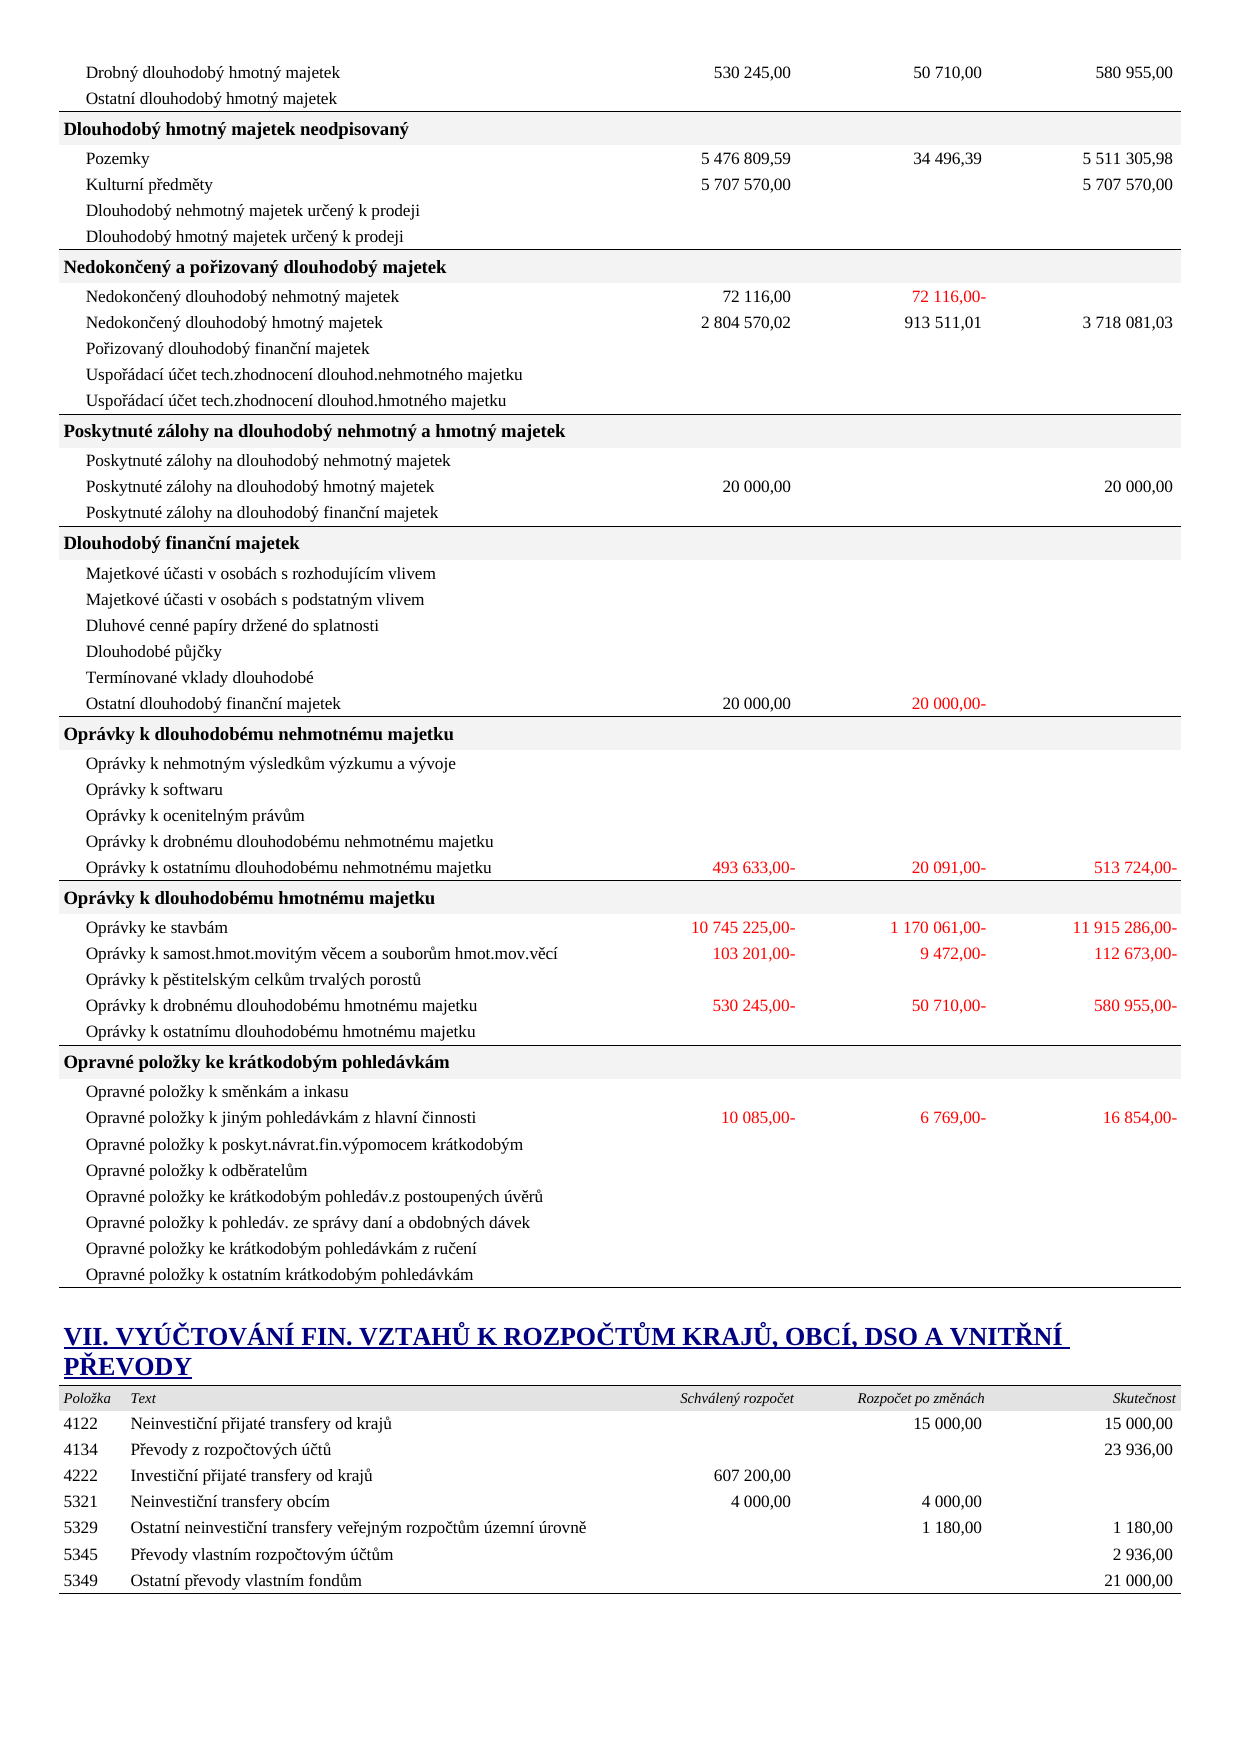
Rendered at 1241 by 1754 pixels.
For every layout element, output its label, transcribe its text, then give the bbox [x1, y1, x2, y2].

table_cell [990, 336, 1181, 362]
table_cell [59, 750, 81, 776]
table_cell [799, 388, 990, 414]
table_cell [59, 474, 81, 500]
table_cell 913 511,01 [799, 310, 990, 336]
table_cell 1 180,00 [990, 1515, 1181, 1541]
table_cell [799, 1183, 990, 1209]
table_cell [799, 1437, 990, 1463]
table_cell [59, 941, 81, 967]
table_cell [59, 802, 81, 828]
table_cell 72 116,00- [799, 284, 990, 309]
table_cell Ostatní neinvestiční transfery veřejným rozpočtům územní úrovně [126, 1515, 609, 1541]
table_cell [59, 59, 81, 85]
table_cell [59, 362, 81, 388]
table_cell 513 724,00- [990, 854, 1181, 880]
table_cell 50 710,00 [799, 59, 990, 85]
table_cell Poskytnuté zálohy na dlouhodobý nehmotný majetek [81, 448, 609, 474]
table_cell Opravné položky ke krátkodobým pohledáv.z postoupených úvěrů [81, 1183, 609, 1209]
table_cell [990, 1183, 1181, 1209]
table_cell Oprávky k softwaru [81, 776, 609, 802]
table_cell [59, 612, 81, 638]
table_cell [59, 448, 81, 474]
table_cell Oprávky k nehmotným výsledkům výzkumu a vývoje [81, 750, 609, 776]
table_cell [990, 1235, 1181, 1261]
table_cell [799, 638, 990, 664]
table_cell Oprávky k ocenitelným právům [81, 802, 609, 828]
table_cell Opravné položky k odběratelům [81, 1157, 609, 1183]
table_cell Rozpočet po změnách [799, 1386, 990, 1411]
table_cell 20 000,00 [609, 690, 799, 716]
table_cell [799, 1567, 990, 1593]
table_cell [609, 1411, 799, 1437]
table_cell [59, 1157, 81, 1183]
table_cell [609, 1079, 799, 1105]
table_cell Oprávky k drobnému dlouhodobému hmotnému majetku [81, 993, 609, 1019]
table_cell 4134 [59, 1437, 126, 1463]
table_cell [799, 1079, 990, 1105]
table_cell Dlouhodobé půjčky [81, 638, 609, 664]
table_cell VII. VYÚČTOVÁNÍ FIN. VZTAHŮ K ROZPOČTŮM KRAJŮ, OBCÍ, DSO A VNITŘNÍ PŘEVODY [59, 1317, 1181, 1385]
table_cell [990, 1209, 1181, 1235]
table_cell [799, 1019, 990, 1045]
table_cell Opravné položky k směnkám a inkasu [81, 1079, 609, 1105]
table_cell [59, 171, 81, 197]
table_cell 5 476 809,59 [609, 145, 799, 171]
table_cell [609, 750, 799, 776]
table_cell Oprávky k drobnému dlouhodobému nehmotnému majetku [81, 828, 609, 854]
table_cell [609, 223, 799, 249]
table_cell [59, 1019, 81, 1045]
table_cell [59, 1594, 1181, 1623]
table_cell 1 170 061,00- [799, 915, 990, 941]
table_cell [990, 750, 1181, 776]
table_cell 4122 [59, 1411, 126, 1437]
table_cell [799, 474, 990, 500]
table_cell Opravné položky k ostatním krátkodobým pohledávkám [81, 1261, 609, 1287]
table_cell [59, 586, 81, 612]
table_cell [609, 362, 799, 388]
table_cell Uspořádací účet tech.zhodnocení dlouhod.hmotného majetku [81, 388, 609, 414]
table_cell Dluhové cenné papíry držené do splatnosti [81, 612, 609, 638]
table_cell Opravné položky k poskyt.návrat.fin.výpomocem krátkodobým [81, 1131, 609, 1157]
table_cell [609, 1235, 799, 1261]
table_cell Položka [59, 1386, 126, 1411]
table_cell [799, 223, 990, 249]
table_cell [609, 1567, 799, 1593]
table_cell [990, 638, 1181, 664]
table_cell 16 854,00- [990, 1105, 1181, 1131]
table_cell [59, 993, 81, 1019]
table_cell Převody vlastním rozpočtovým účtům [126, 1541, 609, 1567]
table_cell [59, 1235, 81, 1261]
table_cell [59, 1131, 81, 1157]
table_cell 11 915 286,00- [990, 915, 1181, 941]
table_cell [799, 197, 990, 223]
table_cell [799, 802, 990, 828]
table_cell [990, 223, 1181, 249]
table_cell [59, 197, 81, 223]
table_cell [59, 284, 81, 309]
table_cell [59, 690, 81, 716]
table_cell Poskytnuté zálohy na dlouhodobý nehmotný a hmotný majetek [59, 415, 1181, 448]
table_cell Poskytnuté zálohy na dlouhodobý finanční majetek [81, 500, 609, 526]
table_cell Ostatní dlouhodobý hmotný majetek [81, 85, 609, 111]
table_cell [609, 1019, 799, 1045]
table_cell [990, 828, 1181, 854]
table_cell Schválený rozpočet [609, 1386, 799, 1411]
table_cell [59, 560, 81, 586]
table_cell [609, 1157, 799, 1183]
table_cell [990, 967, 1181, 993]
table_cell Uspořádací účet tech.zhodnocení dlouhod.nehmotného majetku [81, 362, 609, 388]
table_cell [799, 828, 990, 854]
table_cell [990, 612, 1181, 638]
table_cell Oprávky k ostatnímu dlouhodobému nehmotnému majetku [81, 854, 609, 880]
table_cell 5 707 570,00 [990, 171, 1181, 197]
table_cell [799, 85, 990, 111]
table_cell [799, 448, 990, 474]
table_cell Nedokončený a pořizovaný dlouhodobý majetek [59, 250, 1181, 283]
table_cell [990, 1019, 1181, 1045]
table_cell [59, 1105, 81, 1131]
table_cell 580 955,00- [990, 993, 1181, 1019]
table_cell Pozemky [81, 145, 609, 171]
table_cell [799, 362, 990, 388]
table_cell 1 180,00 [799, 1515, 990, 1541]
table_cell 530 245,00 [609, 59, 799, 85]
table_cell [609, 85, 799, 111]
table_cell [59, 828, 81, 854]
table_cell Nedokončený dlouhodobý nehmotný majetek [81, 284, 609, 309]
table_cell [799, 750, 990, 776]
table_cell 493 633,00- [609, 854, 799, 880]
table_cell [990, 362, 1181, 388]
table_cell [799, 612, 990, 638]
table_cell [609, 1437, 799, 1463]
table_cell [609, 828, 799, 854]
table_cell [799, 336, 990, 362]
table_cell Skutečnost [990, 1386, 1181, 1411]
table_cell Oprávky k ostatnímu dlouhodobému hmotnému majetku [81, 1019, 609, 1045]
table_cell [609, 560, 799, 586]
table_cell [990, 1157, 1181, 1183]
table_cell Převody z rozpočtových účtů [126, 1437, 609, 1463]
table_cell Oprávky k samost.hmot.movitým věcem a souborům hmot.mov.věcí [81, 941, 609, 967]
table_cell [799, 967, 990, 993]
table_cell [609, 448, 799, 474]
table_cell Oprávky k dlouhodobému hmotnému majetku [59, 881, 1181, 914]
table_cell 50 710,00- [799, 993, 990, 1019]
table_cell [609, 802, 799, 828]
table_cell Drobný dlouhodobý hmotný majetek [81, 59, 609, 85]
table_cell [799, 171, 990, 197]
table_cell [799, 776, 990, 802]
table_cell [59, 1079, 81, 1105]
table_cell 10 085,00- [609, 1105, 799, 1131]
table_cell [59, 967, 81, 993]
table_cell 9 472,00- [799, 941, 990, 967]
table_cell Dlouhodobý hmotný majetek neodpisovaný [59, 112, 1181, 145]
table_cell [609, 1131, 799, 1157]
table_cell [59, 776, 81, 802]
table_cell Ostatní dlouhodobý finanční majetek [81, 690, 609, 716]
table_cell 21 000,00 [990, 1567, 1181, 1593]
table_cell [990, 1463, 1181, 1489]
table_cell 2 804 570,02 [609, 310, 799, 336]
table_cell 23 936,00 [990, 1437, 1181, 1463]
table_cell [59, 1288, 1181, 1317]
table_cell [59, 1209, 81, 1235]
table_cell [799, 1209, 990, 1235]
table_cell [990, 802, 1181, 828]
table_cell Majetkové účasti v osobách s rozhodujícím vlivem [81, 560, 609, 586]
table_cell Kulturní předměty [81, 171, 609, 197]
table_cell [990, 448, 1181, 474]
table_cell 4 000,00 [609, 1489, 799, 1515]
table_cell Oprávky k dlouhodobému nehmotnému majetku [59, 717, 1181, 750]
table_cell [609, 388, 799, 414]
table_cell Neinvestiční transfery obcím [126, 1489, 609, 1515]
table_cell [609, 1541, 799, 1567]
table_cell 580 955,00 [990, 59, 1181, 85]
table_cell Opravné položky k pohledáv. ze správy daní a obdobných dávek [81, 1209, 609, 1235]
table_cell 5329 [59, 1515, 126, 1541]
table_cell [799, 1235, 990, 1261]
table_cell [609, 776, 799, 802]
table_cell [59, 664, 81, 690]
table_cell [59, 1183, 81, 1209]
table_cell [609, 197, 799, 223]
table_cell [990, 197, 1181, 223]
table_cell 4222 [59, 1463, 126, 1489]
table_cell 15 000,00 [990, 1411, 1181, 1437]
table_cell 5 707 570,00 [609, 171, 799, 197]
table_cell [990, 284, 1181, 309]
table_cell [990, 560, 1181, 586]
table_cell Nedokončený dlouhodobý hmotný majetek [81, 310, 609, 336]
table_cell [609, 500, 799, 526]
table_cell [799, 586, 990, 612]
table_cell 5 511 305,98 [990, 145, 1181, 171]
table_cell 5345 [59, 1541, 126, 1567]
table_cell [990, 1489, 1181, 1515]
table_cell [990, 586, 1181, 612]
table_cell 5349 [59, 1567, 126, 1593]
table_cell [609, 1515, 799, 1541]
table_cell 34 496,39 [799, 145, 990, 171]
table_cell Pořizovaný dlouhodobý finanční majetek [81, 336, 609, 362]
table_cell Majetkové účasti v osobách s podstatným vlivem [81, 586, 609, 612]
table_cell [609, 612, 799, 638]
table_cell 103 201,00- [609, 941, 799, 967]
table_cell Termínované vklady dlouhodobé [81, 664, 609, 690]
table_cell 20 000,00- [799, 690, 990, 716]
table_cell 3 718 081,03 [990, 310, 1181, 336]
table_cell 10 745 225,00- [609, 915, 799, 941]
table_cell [609, 638, 799, 664]
table_cell [59, 388, 81, 414]
table_cell [990, 388, 1181, 414]
table_cell Text [126, 1386, 609, 1411]
table_cell [59, 310, 81, 336]
table_cell 6 769,00- [799, 1105, 990, 1131]
table_cell [799, 1463, 990, 1489]
table_cell [59, 336, 81, 362]
table_cell [609, 336, 799, 362]
table_cell 15 000,00 [799, 1411, 990, 1437]
table_cell [59, 915, 81, 941]
table_cell [609, 1261, 799, 1287]
table_cell [799, 1131, 990, 1157]
table_cell Opravné položky k jiným pohledávkám z hlavní činnosti [81, 1105, 609, 1131]
table_cell [799, 1541, 990, 1567]
table_cell [59, 85, 81, 111]
table_cell [59, 500, 81, 526]
table_cell 4 000,00 [799, 1489, 990, 1515]
table_cell Poskytnuté zálohy na dlouhodobý hmotný majetek [81, 474, 609, 500]
table_cell [990, 776, 1181, 802]
table_cell [609, 586, 799, 612]
table_cell Dlouhodobý nehmotný majetek určený k prodeji [81, 197, 609, 223]
table_cell [990, 664, 1181, 690]
table_cell 112 673,00- [990, 941, 1181, 967]
table_cell [609, 664, 799, 690]
table_cell [609, 1183, 799, 1209]
table_cell 530 245,00- [609, 993, 799, 1019]
table_cell [59, 223, 81, 249]
table_cell [990, 1131, 1181, 1157]
table_cell Dlouhodobý hmotný majetek určený k prodeji [81, 223, 609, 249]
table_cell [799, 664, 990, 690]
table_cell [990, 500, 1181, 526]
table_cell [990, 85, 1181, 111]
table_cell 20 091,00- [799, 854, 990, 880]
table_cell Opravné položky ke krátkodobým pohledávkám z ručení [81, 1235, 609, 1261]
table_cell 20 000,00 [990, 474, 1181, 500]
table_cell [990, 690, 1181, 716]
table_cell [799, 560, 990, 586]
table_cell Ostatní převody vlastním fondům [126, 1567, 609, 1593]
table_cell [990, 1079, 1181, 1105]
table_cell 72 116,00 [609, 284, 799, 309]
table_cell [59, 1261, 81, 1287]
table_cell Neinvestiční přijaté transfery od krajů [126, 1411, 609, 1437]
table_cell Investiční přijaté transfery od krajů [126, 1463, 609, 1489]
table_cell [799, 1261, 990, 1287]
table_cell [59, 145, 81, 171]
table_cell [799, 500, 990, 526]
table_cell [990, 1261, 1181, 1287]
table_cell Oprávky k pěstitelským celkům trvalých porostů [81, 967, 609, 993]
table_cell Oprávky ke stavbám [81, 915, 609, 941]
table_cell Dlouhodobý finanční majetek [59, 527, 1181, 560]
table_cell 20 000,00 [609, 474, 799, 500]
table_cell 607 200,00 [609, 1463, 799, 1489]
table_cell 2 936,00 [990, 1541, 1181, 1567]
table_cell [59, 638, 81, 664]
table_cell Opravné položky ke krátkodobým pohledávkám [59, 1046, 1181, 1079]
table_cell [609, 967, 799, 993]
table_cell [609, 1209, 799, 1235]
table_cell 5321 [59, 1489, 126, 1515]
table_cell [59, 854, 81, 880]
table_cell [799, 1157, 990, 1183]
